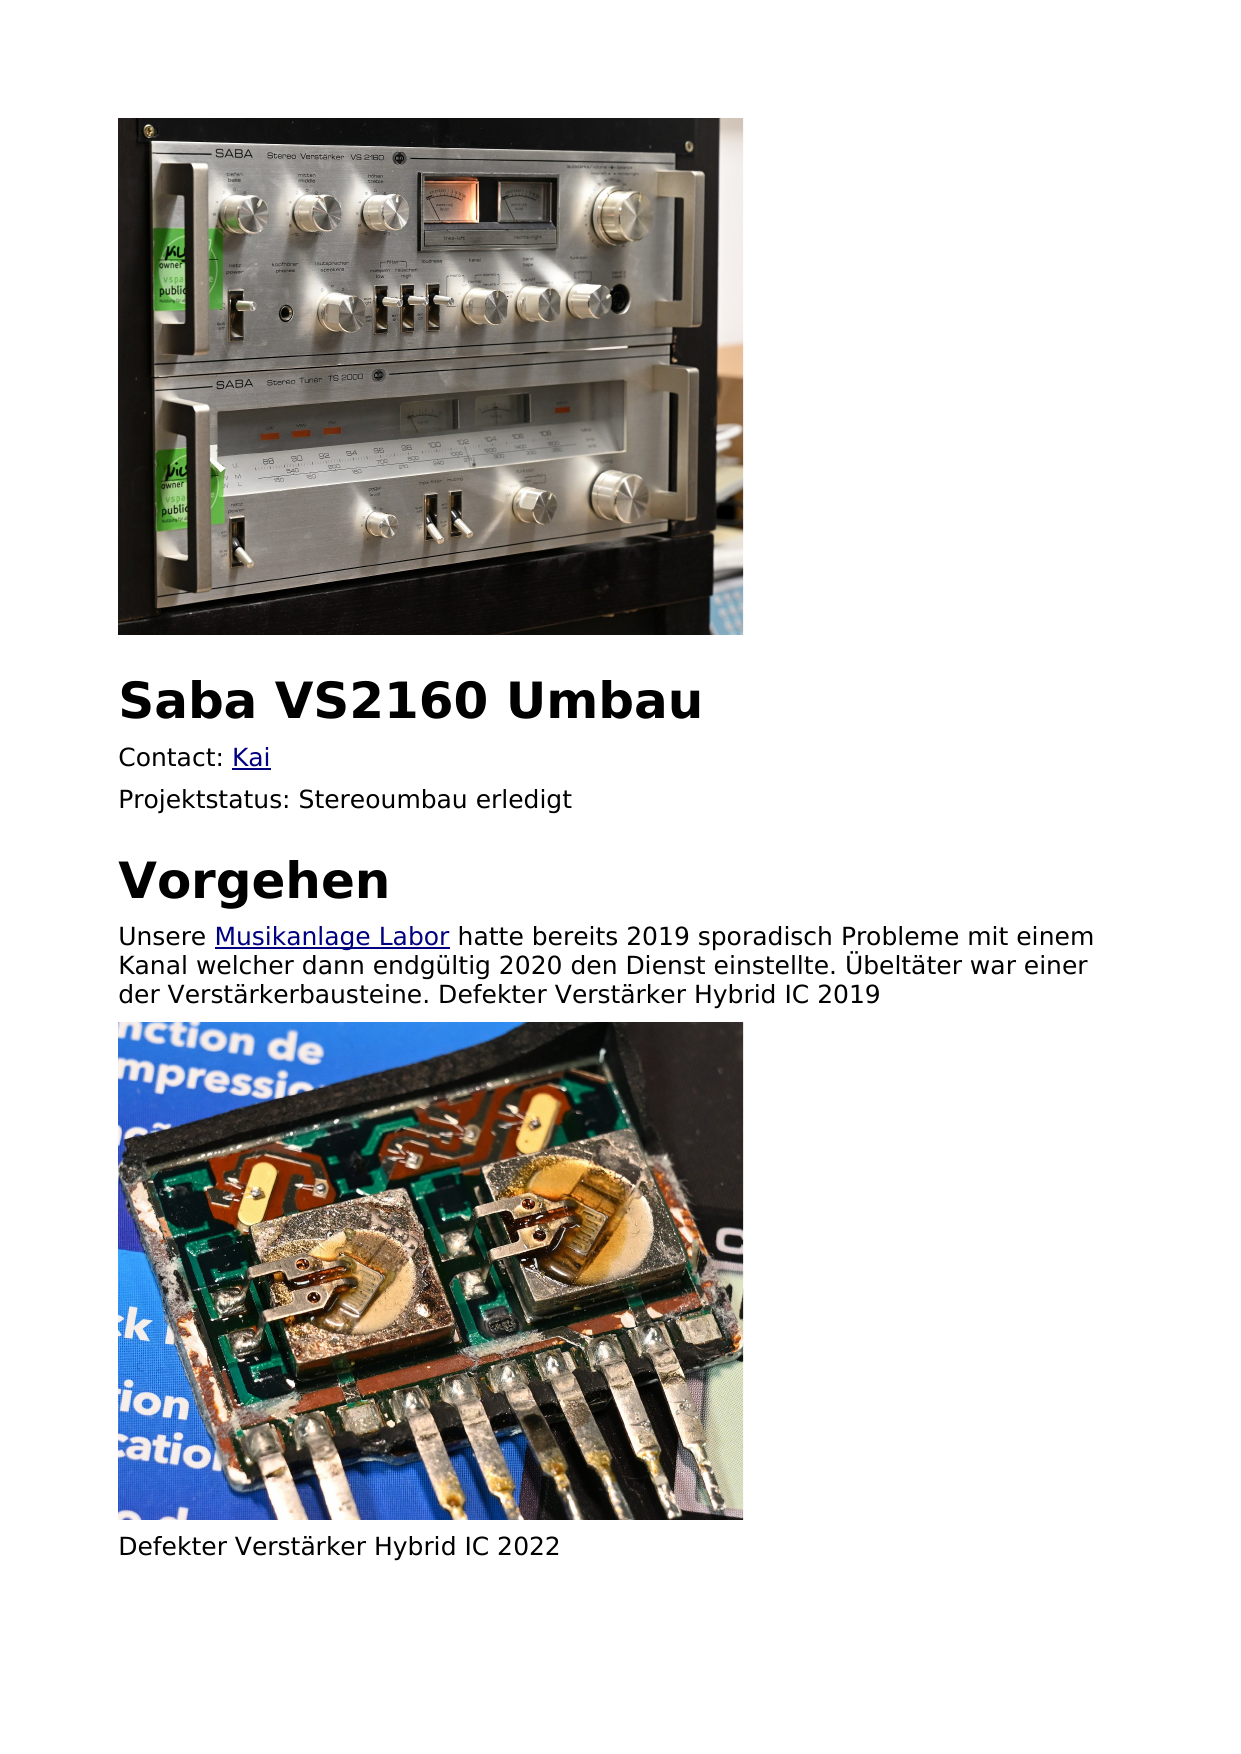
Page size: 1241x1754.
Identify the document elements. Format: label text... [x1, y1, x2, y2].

text Projektstatus: Stereoumbau erledigt [118, 785, 1122, 814]
picture [118, 118, 744, 635]
text Unsere Musikanlage Labor hatte bereits 2019 sporadisch Probleme mit einem Kanal welcher dann endgültig 2020 den Dienst einstellte. Übeltäter war einer der Verstärkerbausteine. Defekter Verstärker Hybrid IC 2019 [118, 922, 1122, 1010]
text Contact: Kai [118, 743, 1122, 772]
picture [118, 1022, 744, 1520]
subtitle Vorgehen [118, 852, 1122, 910]
text Defekter Verstärker Hybrid IC 2022 [118, 1532, 1122, 1561]
subtitle Saba VS2160 Umbau [118, 672, 1122, 731]
